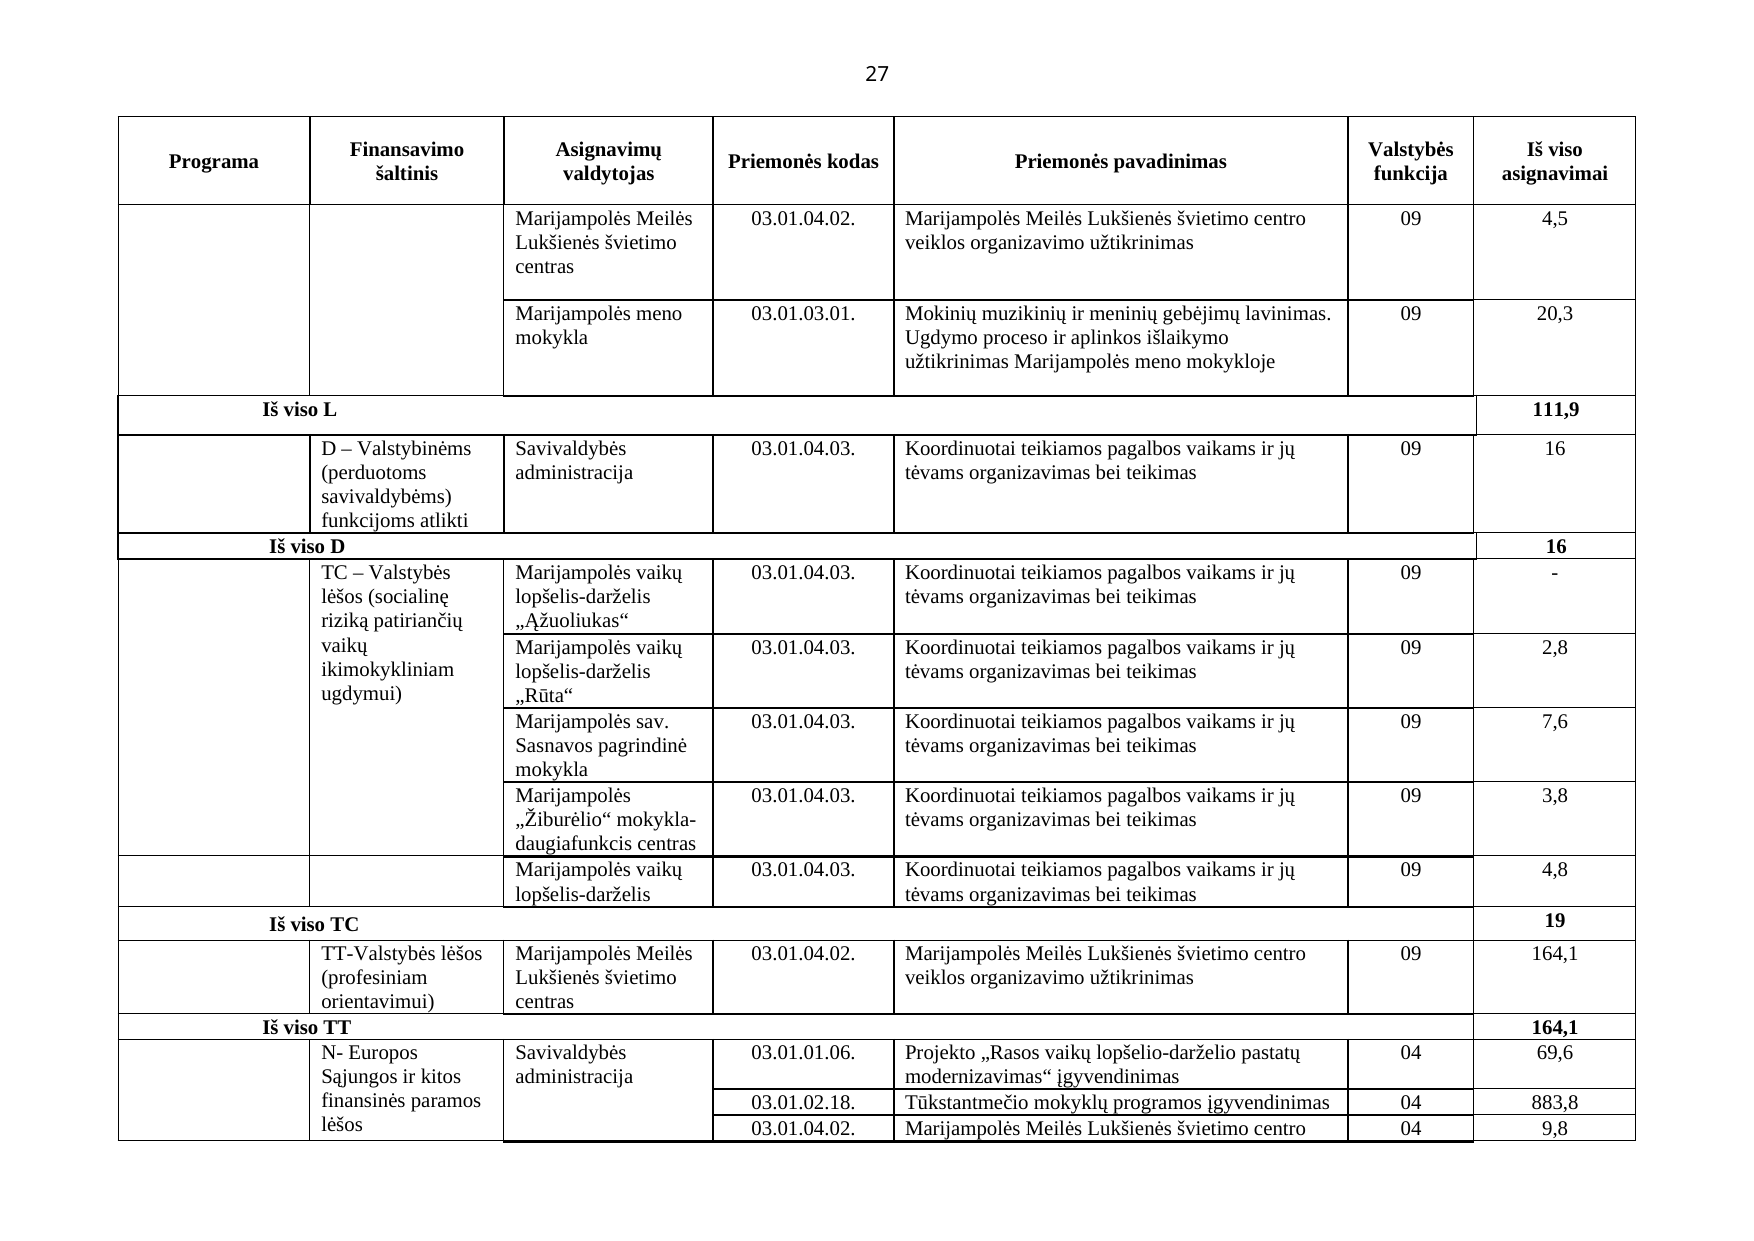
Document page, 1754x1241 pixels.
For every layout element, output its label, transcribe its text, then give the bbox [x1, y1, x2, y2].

table_cell 03.01.04.03. [714, 560, 893, 632]
table_cell Projekto „Rasos vaikų lopšelio-darželio pastatų modernizavimas“ įgyvendinimas [895, 1040, 1347, 1088]
table_cell 164,1 [1474, 941, 1635, 1013]
table_cell Marijampolės vaikų lopšelis-darželis „Rūta“ [504, 635, 712, 707]
table_cell 03.01.02.18. [714, 1090, 893, 1114]
table_cell Savivaldybės administracija [505, 436, 712, 532]
table_cell Koordinuotai teikiamos pagalbos vaikams ir jų tėvams organizavimas bei teikimas [895, 436, 1347, 532]
table_cell Iš viso L [119, 396, 1476, 434]
table_cell 03.01.04.03. [714, 635, 893, 707]
table_cell 03.01.04.02. [714, 1116, 893, 1140]
table_cell 03.01.04.02. [714, 941, 893, 1013]
table_cell 04 [1349, 1090, 1473, 1114]
table_cell [119, 560, 309, 855]
table_cell 7,6 [1474, 708, 1635, 781]
table_header Programa [119, 117, 309, 204]
table_cell [310, 856, 503, 906]
table_cell Marijampolės meno mokykla [504, 301, 712, 394]
table_cell Mokinių muzikinių ir meninių gebėjimų lavinimas. Ugdymo proceso ir aplinkos išlaikymo užtikrinimas Marijampolės meno mokykloje [895, 301, 1347, 394]
table_cell Koordinuotai teikiamos pagalbos vaikams ir jų tėvams organizavimas bei teikimas [895, 709, 1347, 781]
table_cell 09 [1349, 783, 1473, 855]
table_cell 09 [1349, 205, 1473, 299]
table_cell Koordinuotai teikiamos pagalbos vaikams ir jų tėvams organizavimas bei teikimas [895, 560, 1347, 632]
table_cell Marijampolės Meilės Lukšienės švietimo centro veiklos organizavimo užtikrinimas [895, 941, 1347, 1013]
table_cell 9,8 [1474, 1115, 1635, 1140]
table_cell 03.01.04.03. [714, 709, 893, 781]
table_cell TT-Valstybės lėšos (profesiniam orientavimui) [310, 941, 503, 1013]
table_cell [119, 1040, 309, 1140]
table_header Asignavimų valdytojas [505, 117, 712, 204]
table_cell 03.01.01.06. [714, 1040, 893, 1088]
table_cell 69,6 [1474, 1040, 1635, 1088]
table_cell 09 [1349, 858, 1473, 906]
table_cell Koordinuotai teikiamos pagalbos vaikams ir jų tėvams organizavimas bei teikimas [895, 783, 1347, 855]
table_cell [119, 436, 309, 532]
table_cell 16 [1474, 435, 1635, 532]
table_cell Iš viso TC [119, 907, 1473, 939]
table_cell 04 [1349, 1040, 1473, 1088]
table_cell Savivaldybės administracija [504, 1040, 712, 1140]
table_cell Iš viso TT [119, 1014, 1473, 1039]
table_header Priemonės pavadinimas [895, 117, 1347, 204]
table_cell 111,9 [1477, 396, 1635, 434]
table_cell Koordinuotai teikiamos pagalbos vaikams ir jų tėvams organizavimas bei teikimas [895, 635, 1347, 707]
table_cell 164,1 [1474, 1014, 1635, 1039]
table_cell 09 [1349, 436, 1473, 532]
table_cell 03.01.03.01. [714, 301, 893, 394]
table_cell 04 [1349, 1116, 1473, 1140]
table_cell [119, 205, 309, 394]
table_cell 03.01.04.03. [714, 436, 893, 532]
table_cell 09 [1349, 709, 1473, 781]
table_cell Marijampolės Meilės Lukšienės švietimo centro veiklos organizavimo užtikrinimas [895, 205, 1347, 299]
table_cell Marijampolės sav. Sasnavos pagrindinė mokykla [504, 709, 712, 781]
table_cell Koordinuotai teikiamos pagalbos vaikams ir jų tėvams organizavimas bei teikimas [895, 858, 1347, 906]
table_cell TC – Valstybės lėšos (socialinę riziką patiriančių vaikų ikimokykliniam ugdymui) [310, 560, 503, 855]
table_cell 03.01.04.03. [714, 858, 893, 906]
table_cell Marijampolės vaikų lopšelis-darželis „Ąžuoliukas“ [504, 560, 712, 632]
table_cell 09 [1349, 560, 1473, 632]
table_cell Marijampolės Meilės Lukšienės švietimo centro [895, 1116, 1347, 1140]
table_header Finansavimo šaltinis [311, 117, 503, 204]
table_cell 883,8 [1474, 1089, 1635, 1114]
table_cell 16 [1477, 533, 1635, 558]
table_cell 03.01.04.02. [714, 205, 893, 299]
table_cell [310, 205, 503, 394]
table_cell 09 [1349, 635, 1473, 707]
table_cell 20,3 [1474, 300, 1635, 394]
table_cell - [1474, 559, 1635, 632]
table_cell 03.01.04.03. [714, 783, 893, 855]
table_cell 2,8 [1474, 634, 1635, 707]
table_cell 4,8 [1474, 856, 1635, 906]
table_cell N- Europos Sąjungos ir kitos finansinės paramos lėšos [310, 1040, 503, 1140]
table_header Iš viso asignavimai [1474, 117, 1635, 204]
table_cell 09 [1349, 941, 1473, 1013]
table_header Priemonės kodas [714, 117, 893, 204]
table_header Valstybės funkcija [1349, 117, 1473, 204]
table_cell 3,8 [1474, 782, 1635, 855]
table_cell Iš viso D [119, 533, 1476, 558]
table_cell 09 [1349, 301, 1473, 394]
table_cell [119, 856, 309, 906]
table_cell Marijampolės Meilės Lukšienės švietimo centras [504, 941, 712, 1013]
table_cell Tūkstantmečio mokyklų programos įgyvendinimas [895, 1090, 1347, 1114]
table_cell 4,5 [1474, 205, 1635, 299]
table_cell 19 [1474, 907, 1635, 939]
table_cell Marijampolės „Žiburėlio“ mokykla-daugiafunkcis centras [504, 783, 712, 855]
table_cell Marijampolės vaikų lopšelis-darželis [504, 858, 712, 906]
table_cell D – Valstybinėms (perduotoms savivaldybėms) funkcijoms atlikti [311, 436, 503, 532]
table_cell [119, 941, 309, 1013]
table_cell Marijampolės Meilės Lukšienės švietimo centras [504, 205, 712, 299]
